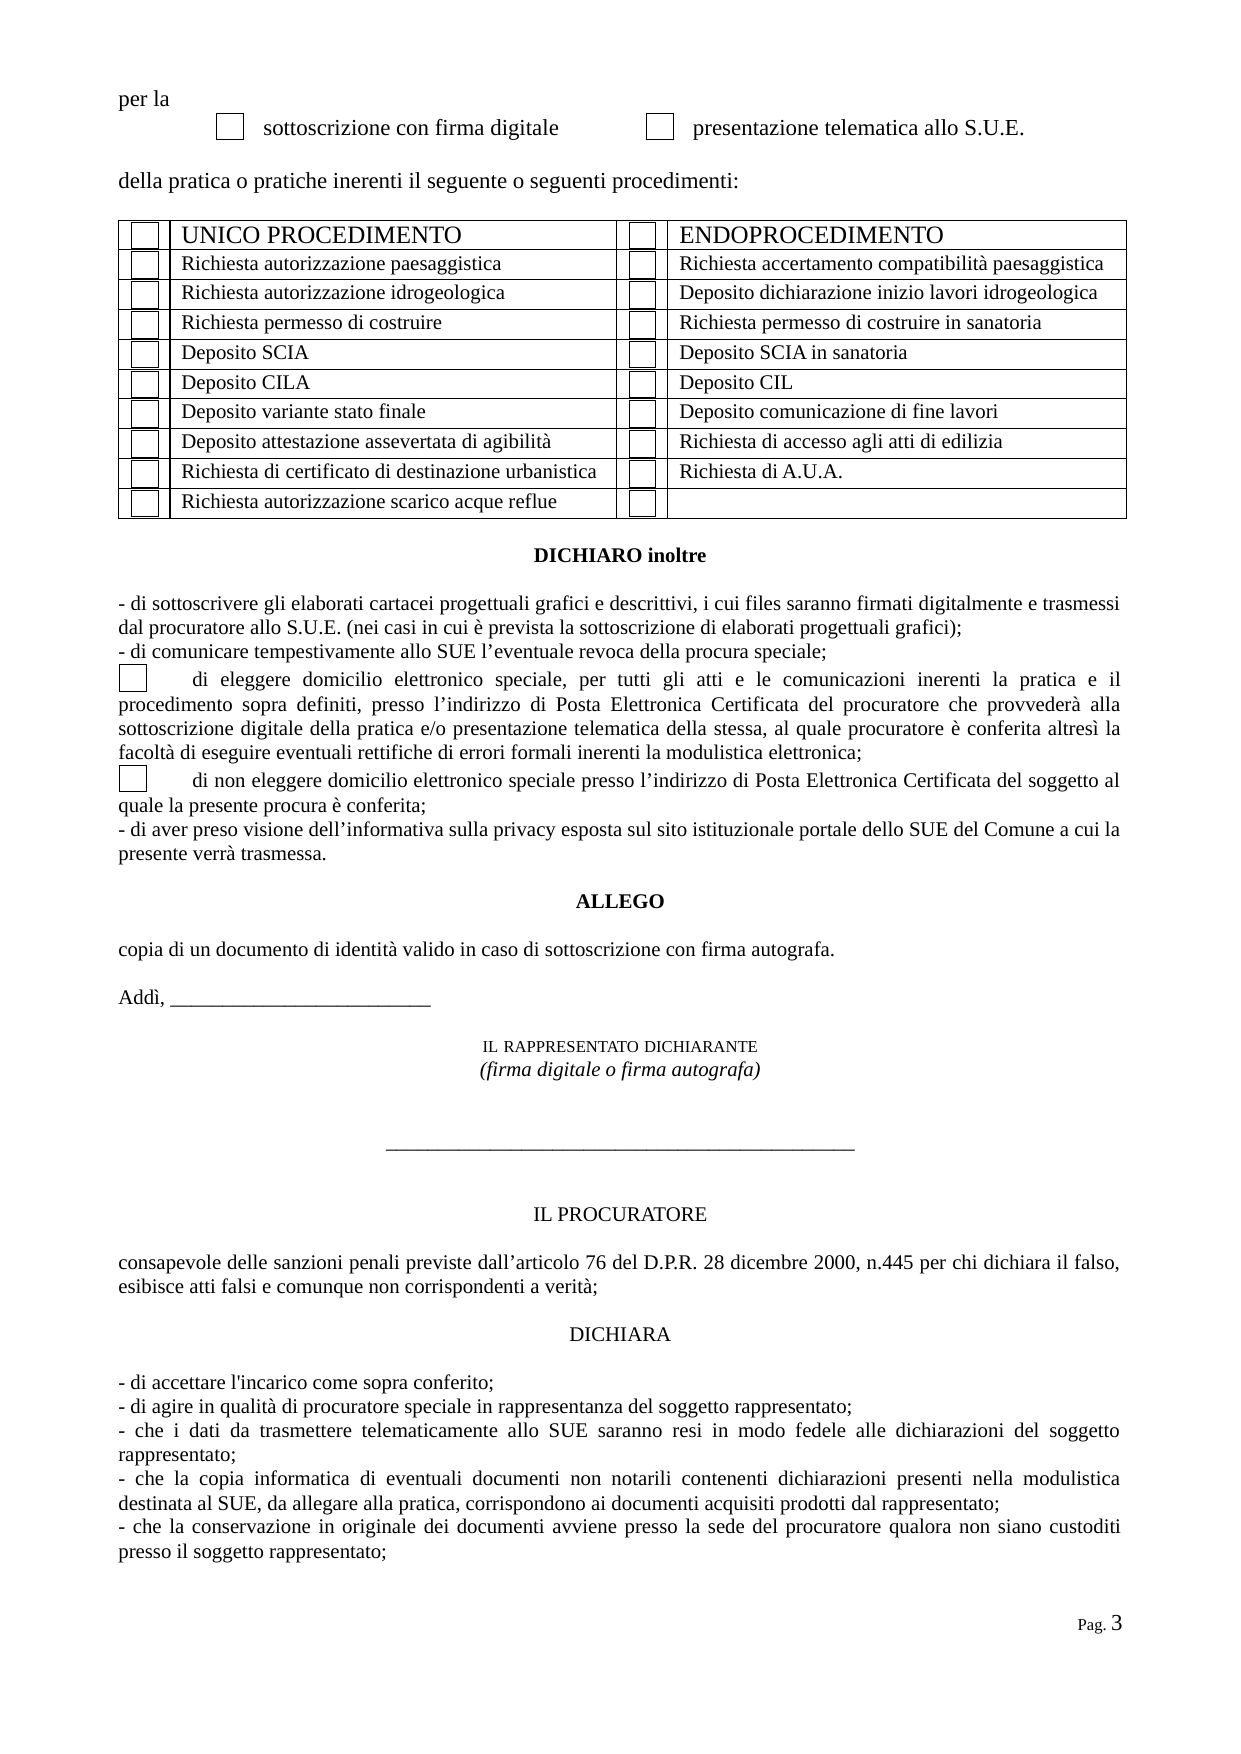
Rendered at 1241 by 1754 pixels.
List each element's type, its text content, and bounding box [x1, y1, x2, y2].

table_cell [617, 459, 667, 488]
table_cell [119, 370, 169, 398]
text IL PROCURATORE [118, 1202, 1122, 1226]
table_cell [119, 399, 169, 428]
table_cell [668, 489, 1126, 517]
text per la [118, 85, 1122, 112]
text - di agire in qualità di procuratore speciale in rappresentanza del soggetto rappresentato; [118, 1394, 1122, 1418]
table_header UNICO PROCEDIMENTO [171, 221, 616, 249]
table_cell Richiesta autorizzazione idrogeologica [171, 280, 616, 309]
table_cell Deposito comunicazione di fine lavori [668, 399, 1126, 428]
table_cell [132, 491, 158, 516]
table_cell [119, 280, 169, 309]
text della pratica o pratiche inerenti il seguente o seguenti procedimenti: [118, 167, 1122, 193]
table_cell [132, 461, 158, 487]
table_cell [132, 431, 158, 457]
table_cell [119, 340, 169, 368]
table_cell [132, 282, 158, 308]
table_cell Richiesta permesso di costruire in sanatoria [668, 310, 1126, 339]
table_cell [617, 399, 667, 428]
table_cell [119, 429, 169, 458]
text ALLEGO [118, 889, 1122, 913]
table_cell [630, 491, 655, 516]
table_cell Deposito CIL [668, 370, 1126, 398]
text - che i dati da trasmettere telematicamente allo SUE saranno resi in modo fedele alle dichiarazioni del soggetto rappresentato; [118, 1418, 1122, 1466]
table_cell [119, 310, 169, 339]
table_cell Deposito CILA [171, 370, 616, 398]
table_cell [132, 372, 158, 397]
table_cell [119, 489, 169, 517]
table_cell [630, 461, 655, 487]
table_cell [617, 489, 667, 517]
table_header [119, 221, 169, 249]
text DICHIARA [118, 1322, 1122, 1346]
text - di aver preso visione dell’informativa sulla privacy esposta sul sito istituzionale portale dello SUE del Comune a cui la presente verrà trasmessa. [118, 817, 1122, 865]
text _____________________________________________ [118, 1129, 1122, 1153]
table_cell Deposito dichiarazione inizio lavori idrogeologica [668, 280, 1126, 309]
table_cell [617, 429, 667, 458]
table_header [617, 221, 667, 249]
text di non eleggere domicilio elettronico speciale presso l’indirizzo di Posta Elettronica Certificata del soggetto al quale la presente procura è conferita; [118, 764, 1122, 817]
text DICHIARO inoltre [118, 543, 1122, 567]
text copia di un documento di identità valido in caso di sottoscrizione con firma autografa. [118, 937, 1122, 961]
table_cell Deposito variante stato finale [171, 399, 616, 428]
table_cell [630, 372, 655, 397]
table_cell [617, 370, 667, 398]
text sottoscrizione con firma digitale presentazione telematica allo S.U.E. [118, 112, 1122, 141]
text (firma digitale o firma autografa) [118, 1057, 1122, 1081]
table_cell [630, 342, 655, 367]
table_cell Deposito attestazione assevertata di agibilità [171, 429, 616, 458]
text - di comunicare tempestivamente allo SUE l’eventuale revoca della procura speciale; [118, 639, 1122, 663]
text - di sottoscrivere gli elaborati cartacei progettuali grafici e descrittivi, i cui files saranno firmati digitalmente e trasmessi dal procuratore allo S.U.E. (nei casi in cui è prevista la sottoscrizione di elaborati progettuali grafici); [118, 591, 1122, 639]
table_cell [617, 280, 667, 309]
table_cell Deposito SCIA [171, 340, 616, 368]
table_header ENDOPROCEDIMENTO [668, 221, 1126, 249]
table_cell [617, 310, 667, 339]
table_cell [119, 459, 169, 488]
text - di accettare l'incarico come sopra conferito; [118, 1370, 1122, 1394]
table_header [132, 223, 158, 248]
text - che la copia informatica di eventuali documenti non notarili contenenti dichiarazioni presenti nella modulistica destinata al SUE, da allegare alla pratica, corrispondono ai documenti acquisiti prodotti dal rappresentato; [118, 1466, 1122, 1514]
table_cell Richiesta autorizzazione paesaggistica [171, 250, 616, 279]
table_cell [132, 342, 158, 367]
table_cell [630, 282, 655, 308]
text il rappresentato dichiarante [118, 1033, 1122, 1057]
table_cell [132, 312, 158, 338]
text - che la conservazione in originale dei documenti avviene presso la sede del procuratore qualora non siano custoditi presso il soggetto rappresentato; [118, 1514, 1122, 1563]
table_cell [119, 250, 169, 279]
table_cell Richiesta di certificato di destinazione urbanistica [171, 459, 616, 488]
table_cell Richiesta permesso di costruire [171, 310, 616, 339]
table_header [630, 223, 655, 248]
table_cell Richiesta autorizzazione scarico acque reflue [171, 489, 616, 517]
table_cell Richiesta di accesso agli atti di edilizia [668, 429, 1126, 458]
text consapevole delle sanzioni penali previste dall’articolo 76 del D.P.R. 28 dicembre 2000, n.445 per chi dichiara il falso, esibisce atti falsi e comunque non corrispondenti a verità; [118, 1250, 1122, 1298]
table_cell [630, 312, 655, 338]
table_cell [630, 431, 655, 457]
table_cell [617, 250, 667, 279]
table_cell Richiesta di A.U.A. [668, 459, 1126, 488]
table_cell [630, 252, 655, 278]
table_cell Richiesta accertamento compatibilità paesaggistica [668, 250, 1126, 279]
text di eleggere domicilio elettronico speciale, per tutti gli atti e le comunicazioni inerenti la pratica e il procedimento sopra definiti, presso l’indirizzo di Posta Elettronica Certificata del procuratore che provvederà alla sottoscrizione digitale della pratica e/o presentazione telematica della stessa, al quale procuratore è conferita altresì la facoltà di eseguire eventuali rettifiche di errori formali inerenti la modulistica elettronica; [118, 663, 1122, 764]
table_cell Deposito SCIA in sanatoria [668, 340, 1126, 368]
text Addì, _________________________ [118, 985, 1122, 1009]
table_cell [617, 340, 667, 368]
table_cell [132, 401, 158, 427]
table_cell [132, 252, 158, 278]
table_cell [630, 401, 655, 427]
